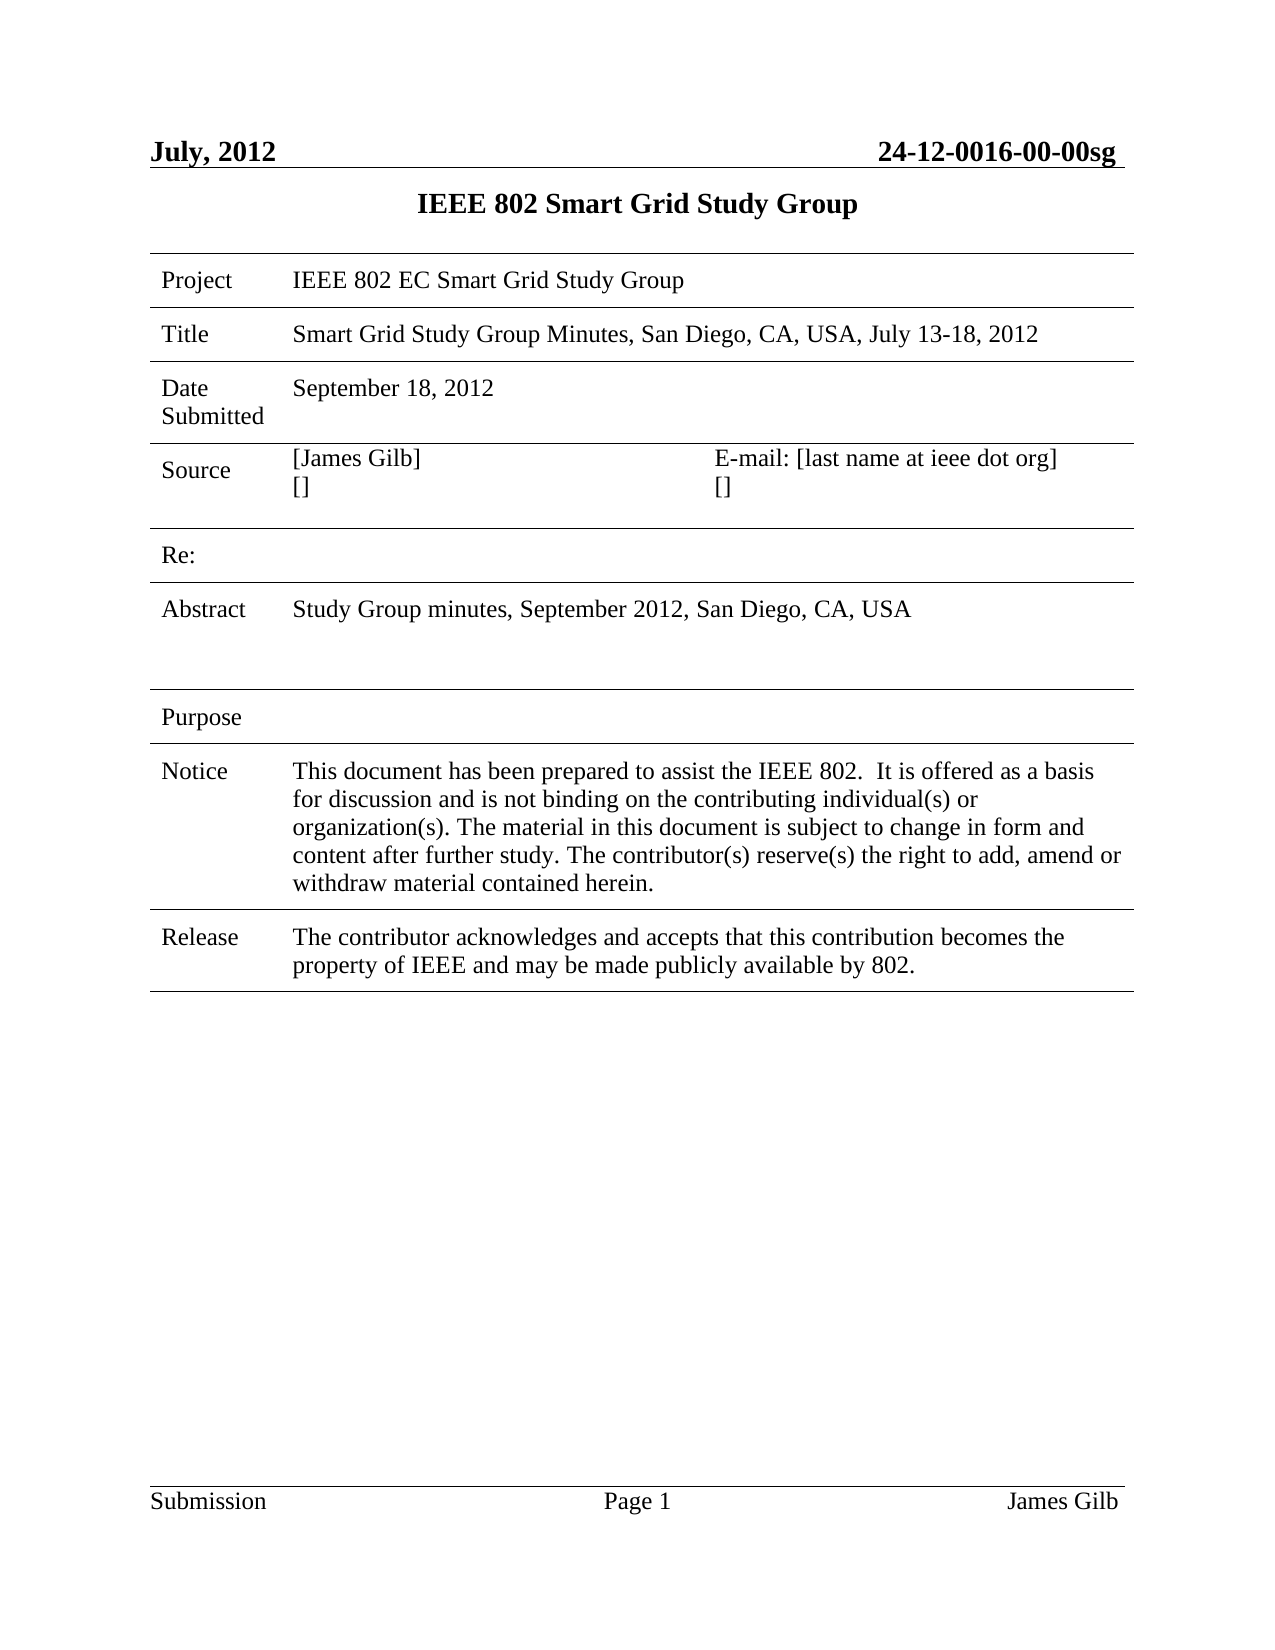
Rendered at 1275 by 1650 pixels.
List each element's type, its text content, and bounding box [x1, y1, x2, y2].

table_cell [James Gilb] [] [281, 444, 703, 528]
table_cell The contributor acknowledges and accepts that this contribution becomes the property of IEEE and may be made publicly available by 802. [281, 910, 1134, 991]
table_cell Date Submitted [150, 362, 281, 443]
table_cell This document has been prepared to assist the IEEE 802. It is offered as a basis for discussion and is not binding on the contributing individual(s) or organization(s). The material in this document is subject to change in form and content after further study. The contributor(s) reserve(s) the right to add, amend or withdraw material contained herein. [281, 744, 1134, 909]
table_cell [281, 529, 1134, 582]
table_cell Smart Grid Study Group Minutes, San Diego, CA, USA, July 13-18, 2012 [281, 308, 1134, 361]
table_cell [281, 690, 1134, 743]
table_cell Re: [150, 529, 281, 582]
table_cell Notice [150, 744, 281, 909]
table_header Project [150, 254, 281, 307]
table_cell Purpose [150, 690, 281, 743]
table_cell Abstract [150, 583, 281, 689]
table_cell Source [150, 444, 281, 528]
table_cell E-mail: [last name at ieee dot org] [] [703, 444, 1134, 528]
table_cell Title [150, 308, 281, 361]
table_cell Release [150, 910, 281, 991]
text IEEE 802 Smart Grid Study Group [150, 187, 1125, 220]
table_cell Study Group minutes, September 2012, San Diego, CA, USA [281, 583, 1134, 689]
table_header IEEE 802 EC Smart Grid Study Group [281, 254, 1134, 307]
table_cell September 18, 2012 [281, 362, 1134, 443]
